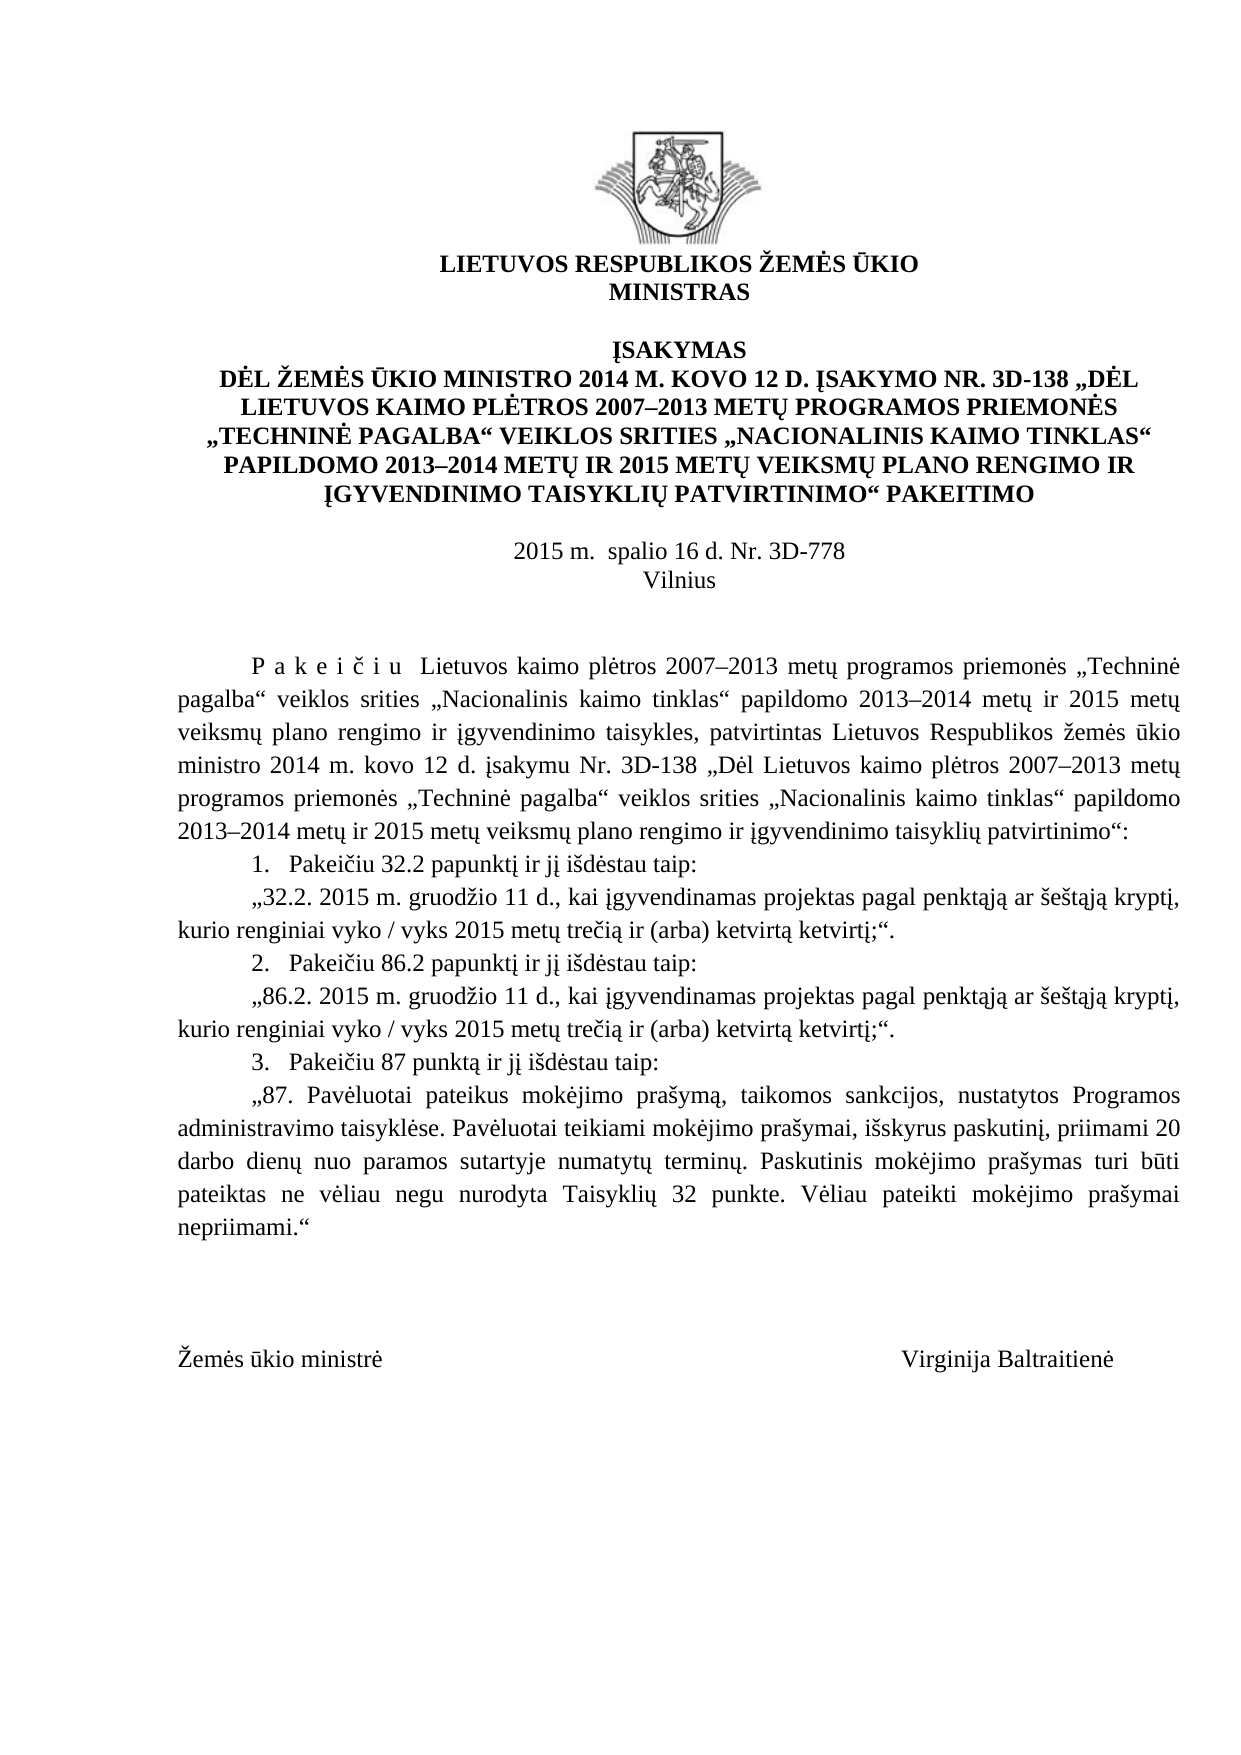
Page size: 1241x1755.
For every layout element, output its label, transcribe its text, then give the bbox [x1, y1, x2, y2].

text Žemės ūkio ministrė Virginija Baltraitienė [177, 1344, 1181, 1373]
text Vilnius [177, 565, 1181, 594]
text MINISTRAS [177, 277, 1181, 306]
text P a k e i č i u Lietuvos kaimo plėtros 2007–2013 metų programos priemonės „Techninė pagalba“ veiklos srities „Nacionalinis kaimo tinklas“ papildomo 2013–2014 metų ir 2015 metų veiksmų plano rengimo ir įgyvendinimo taisykles, patvirtintas Lietuvos Respublikos žemės ūkio ministro 2014 m. kovo 12 d. įsakymu Nr. 3D-138 „Dėl Lietuvos kaimo plėtros 2007–2013 metų programos priemonės „Techninė pagalba“ veiklos srities „Nacionalinis kaimo tinklas“ papildomo 2013–2014 metų ir 2015 metų veiksmų plano rengimo ir įgyvendinimo taisyklių patvirtinimo“: [177, 651, 1181, 845]
text DĖL ŽEMĖS ŪKIO MINISTRO 2014 M. KOVO 12 D. ĮSAKYMO NR. 3D-138 „DĖL LIETUVOS KAIMO PLĖTROS 2007–2013 METŲ PROGRAMOS PRIEMONĖS „TECHNINĖ PAGALBA“ VEIKLOS SRITIES „NACIONALINIS KAIMO TINKLAS“ PAPILDOMO 2013–2014 METŲ IR 2015 METŲ VEIKSMŲ PLANO RENGIMO IR ĮGYVENDINIMO TAISYKLIŲ PATVIRTINIMO“ PAKEITIMO [177, 364, 1181, 507]
text 2015 m. spalio 16 d. Nr. 3D-778 [177, 536, 1181, 565]
text 1. Pakeičiu 32.2 papunktį ir jį išdėstau taip: [251, 849, 1181, 878]
text LIETUVOS RESPUBLIKOS ŽEMĖS ŪKIO [177, 249, 1181, 277]
text ĮSAKYMAS [177, 335, 1181, 364]
text „32.2. 2015 m. gruodžio 11 d., kai įgyvendinamas projektas pagal penktąją ar šeštąją kryptį, kurio renginiai vyko / vyks 2015 metų trečią ir (arba) ketvirtą ketvirtį;“. [177, 882, 1181, 944]
text 3. Pakeičiu 87 punktą ir jį išdėstau taip: [251, 1047, 1181, 1076]
text „87. Pavėluotai pateikus mokėjimo prašymą, taikomos sankcijos, nustatytos Programos administravimo taisyklėse. Pavėluotai teikiami mokėjimo prašymai, išskyrus paskutinį, priimami 20 darbo dienų nuo paramos sutartyje numatytų terminų. Paskutinis mokėjimo prašymas turi būti pateiktas ne vėliau negu nurodyta Taisyklių 32 punkte. Vėliau pateikti mokėjimo prašymai nepriimami.“ [177, 1080, 1181, 1241]
text „86.2. 2015 m. gruodžio 11 d., kai įgyvendinamas projektas pagal penktąją ar šeštąją kryptį, kurio renginiai vyko / vyks 2015 metų trečią ir (arba) ketvirtą ketvirtį;“. [177, 981, 1181, 1043]
text 2. Pakeičiu 86.2 papunktį ir jį išdėstau taip: [251, 948, 1181, 977]
